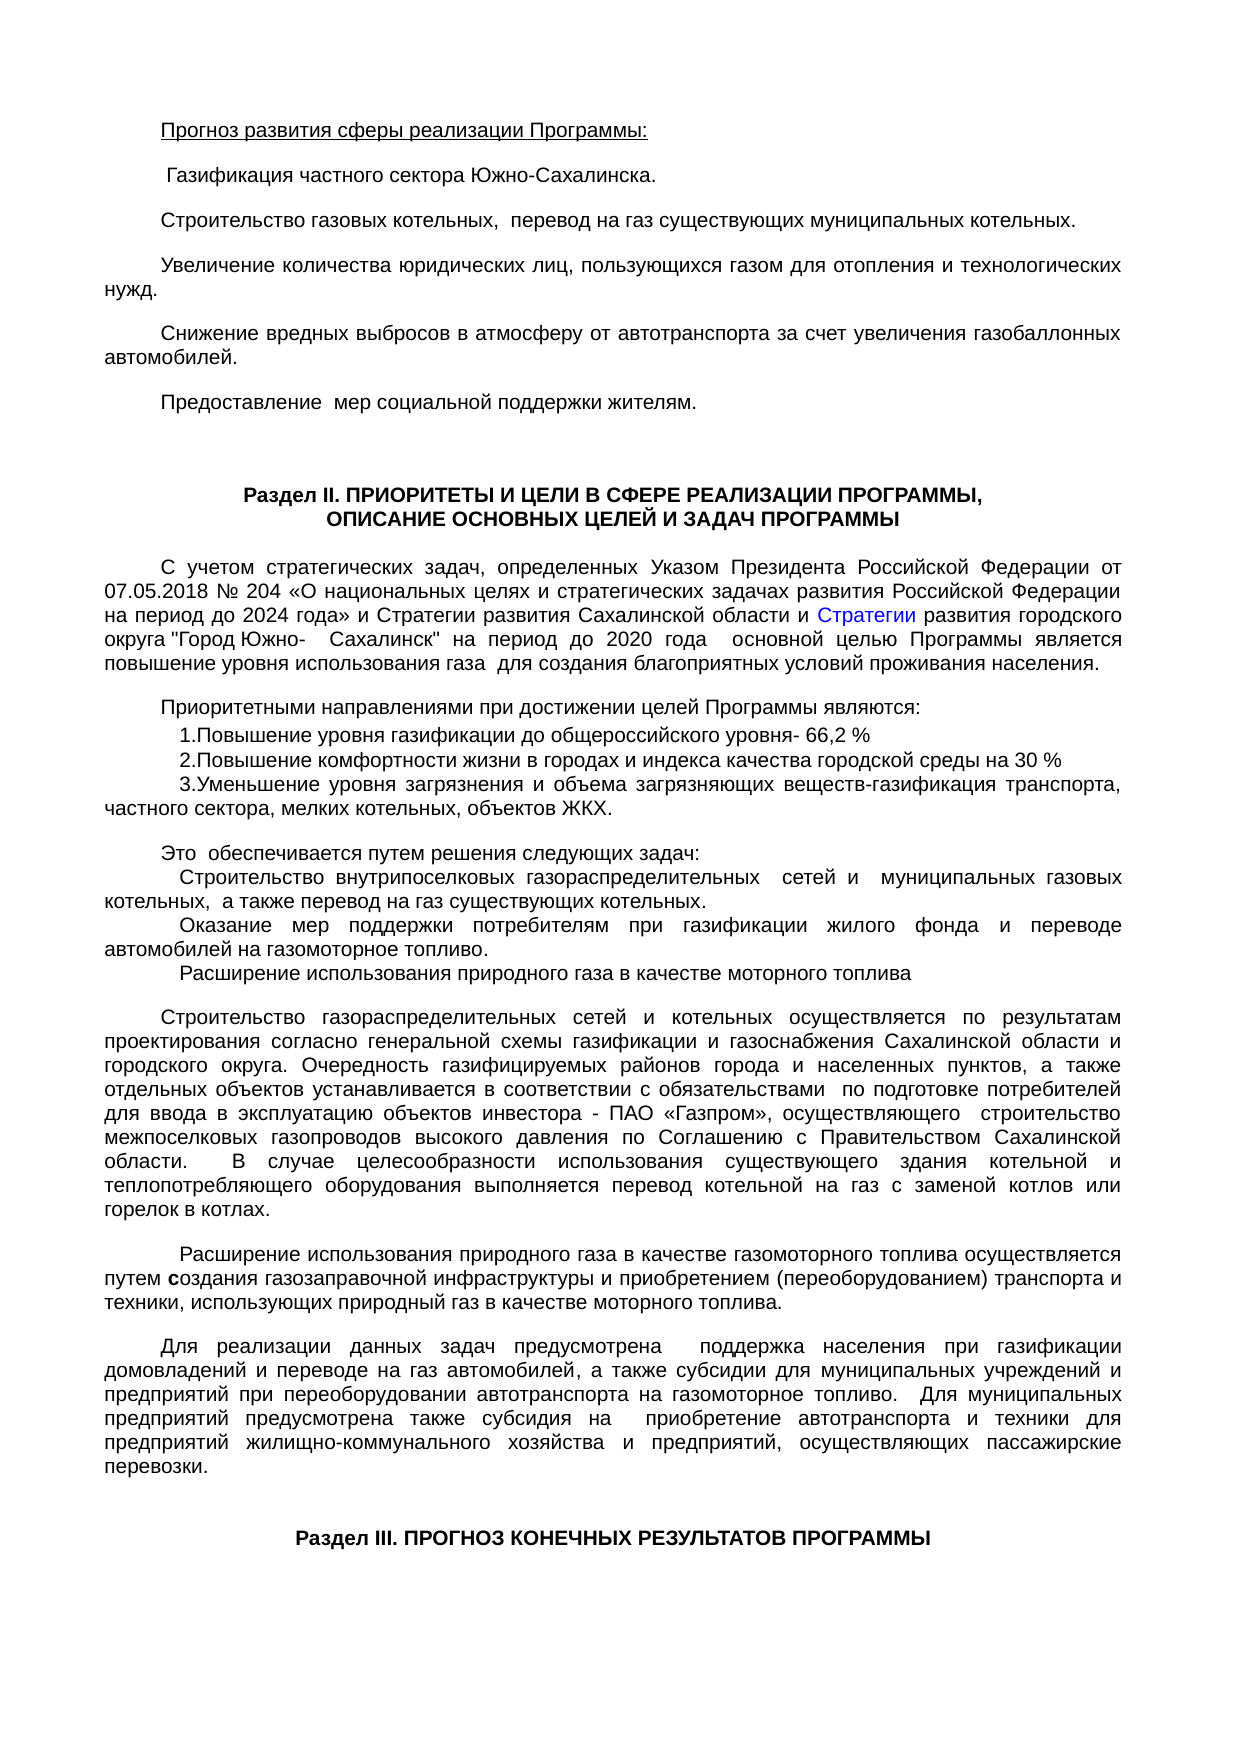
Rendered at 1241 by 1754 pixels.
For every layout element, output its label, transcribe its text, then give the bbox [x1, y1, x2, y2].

text Приоритетными направлениями при достижении целей Программы являются: [104, 695, 1122, 719]
text Снижение вредных выбросов в атмосферу от автотранспорта за счет увеличения газобаллонных автомобилей. [104, 321, 1122, 369]
text 1.Повышение уровня газификации до общероссийского уровня- 66,2 % [104, 719, 1122, 748]
text Увеличение количества юридических лиц, пользующихся газом для отопления и технологических нужд. [104, 252, 1122, 300]
text Расширение использования природного газа в качестве газомоторного топлива осуществляется путем создания газозаправочной инфраструктуры и приобретением (переоборудованием) транспорта и техники, использующих природный газ в качестве моторного топлива. [104, 1242, 1122, 1313]
text Прогноз развития сферы реализации Программы: [104, 118, 1122, 142]
text Строительство газораспределительных сетей и котельных осуществляется по результатам проектирования согласно генеральной схемы газификации и газоснабжения Сахалинской области и городского округа. Очередность газифицируемых районов города и населенных пунктов, а также отдельных объектов устанавливается в соответствии с обязательствами по подготовке потребителей для ввода в эксплуатацию объектов инвестора - ПАО «Газпром», осуществляющего строительство межпоселковых газопроводов высокого давления по Соглашению с Правительством Сахалинской области. В случае целесообразности использования существующего здания котельной и теплопотребляющего оборудования выполняется перевод котельной на газ с заменой котлов или горелок в котлах. [104, 1005, 1122, 1221]
subtitle Раздел III. ПРОГНОЗ КОНЕЧНЫХ РЕЗУЛЬТАТОВ ПРОГРАММЫ [104, 1526, 1122, 1550]
text Предоставление мер социальной поддержки жителям. [104, 390, 1122, 414]
text С учетом стратегических задач, определенных Указом Президента Российской Федерации от 07.05.2018 № 204 «О национальных целях и стратегических задачах развития Российской Федерации на период до 2024 года» и Стратегии развития Сахалинской области и Стратегии развития городского округа "Город Южно- Сахалинск" на период до 2020 года основной целью Программы является повышение уровня использования газа для создания благоприятных условий проживания населения. [104, 554, 1122, 674]
text ОПИСАНИЕ ОСНОВНЫХ ЦЕЛЕЙ И ЗАДАЧ ПРОГРАММЫ [104, 507, 1122, 531]
text Газификация частного сектора Южно-Сахалинска. [104, 163, 1122, 187]
subtitle Раздел II. ПРИОРИТЕТЫ И ЦЕЛИ В СФЕРЕ РЕАЛИЗАЦИИ ПРОГРАММЫ, [104, 483, 1122, 507]
text Это обеспечивается путем решения следующих задач: [104, 841, 1122, 864]
text Расширение использования природного газа в качестве моторного топлива [104, 960, 1122, 984]
text Строительство газовых котельных, перевод на газ существующих муниципальных котельных. [104, 208, 1122, 232]
text Строительство внутрипоселковых газораспределительных сетей и муниципальных газовых котельных, а также перевод на газ существующих котельных. [104, 864, 1122, 912]
text 3.Уменьшение уровня загрязнения и объема загрязняющих веществ-газификация транспорта, частного сектора, мелких котельных, объектов ЖКХ. [104, 772, 1122, 820]
text Для реализации данных задач предусмотрена поддержка населения при газификации домовладений и переводе на газ автомобилей, а также субсидии для муниципальных учреждений и предприятий при переоборудовании автотранспорта на газомоторное топливо. Для муниципальных предприятий предусмотрена также субсидия на приобретение автотранспорта и техники для предприятий жилищно-коммунального хозяйства и предприятий, осуществляющих пассажирские перевозки. [104, 1334, 1122, 1478]
text Оказание мер поддержки потребителям при газификации жилого фонда и переводе автомобилей на газомоторное топливо. [104, 912, 1122, 960]
text 2.Повышение комфортности жизни в городах и индекса качества городской среды на 30 % [104, 748, 1122, 772]
